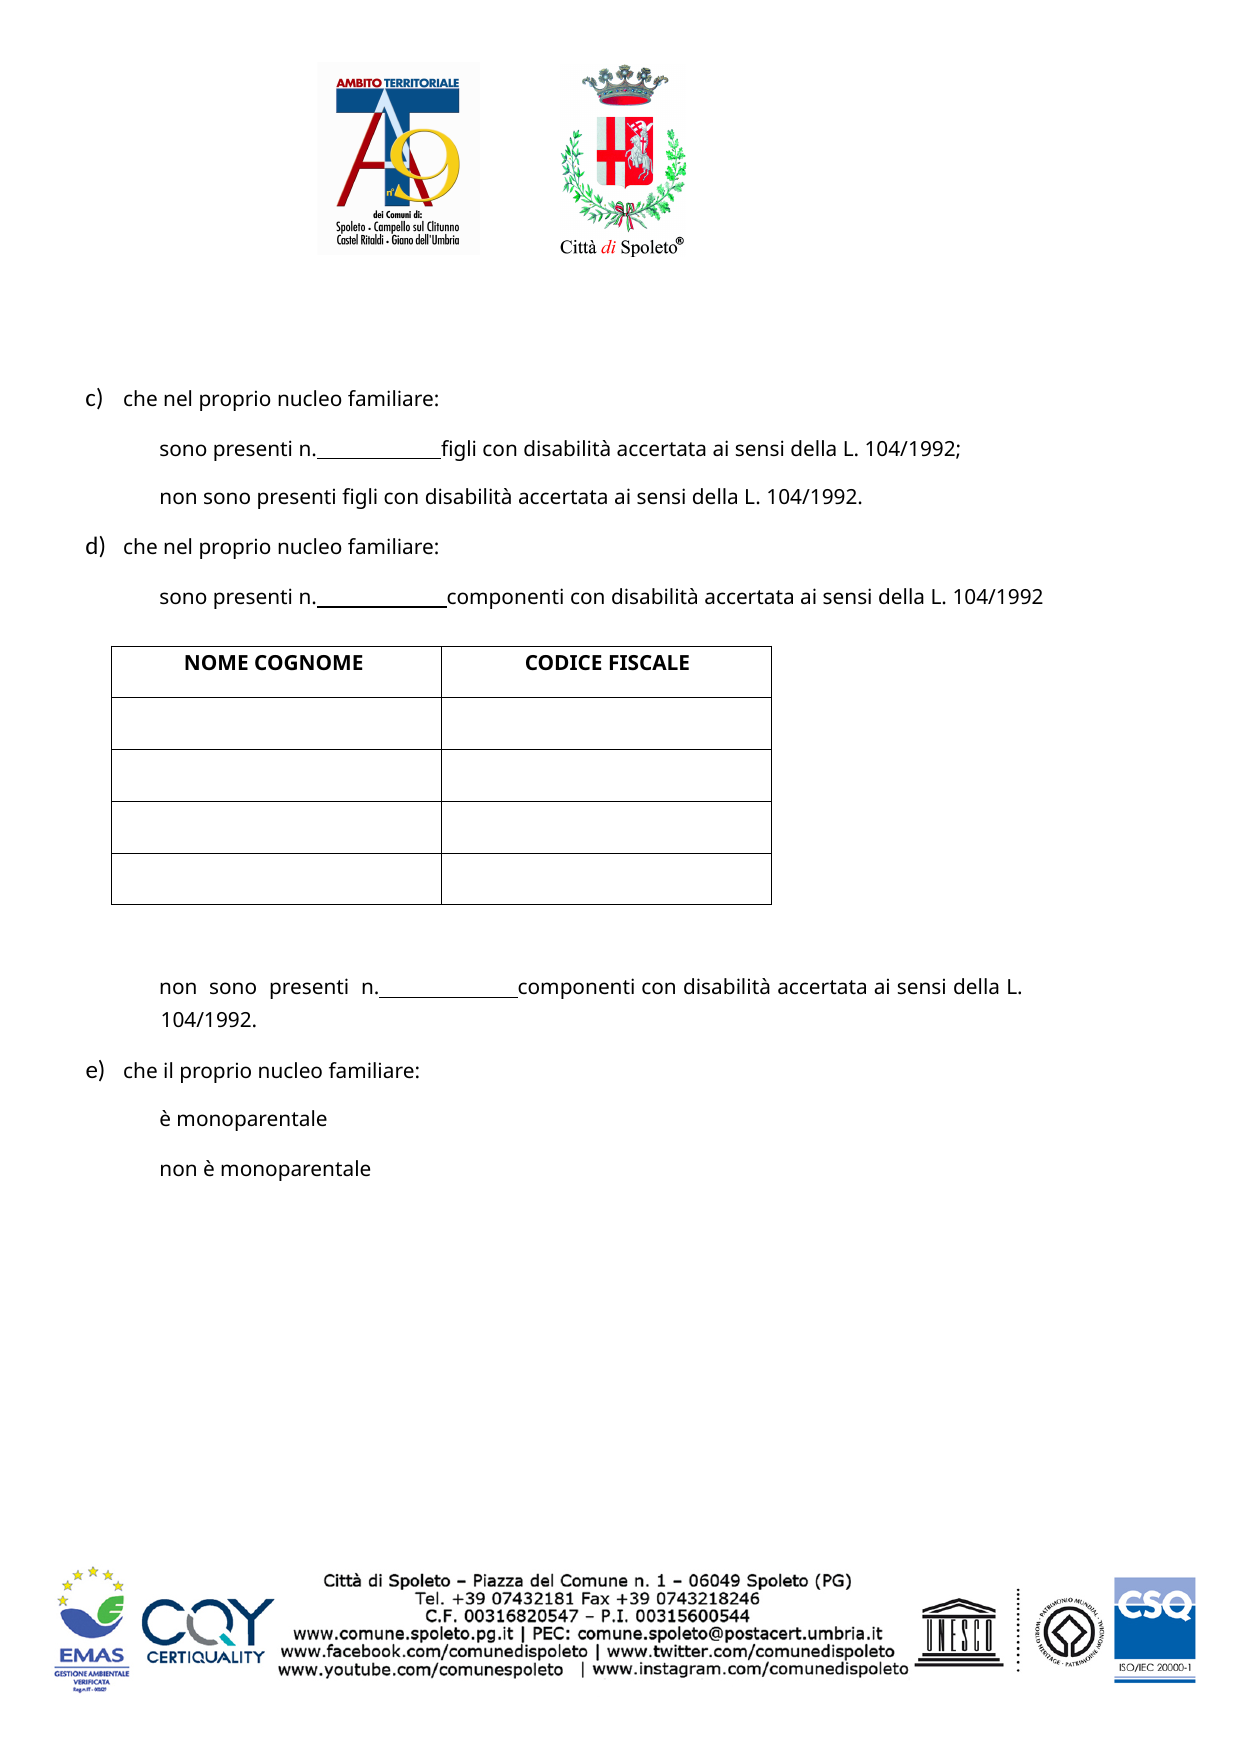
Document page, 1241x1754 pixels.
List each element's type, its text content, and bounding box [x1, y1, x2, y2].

list che il proprio nucleo familiare: è monoparentale [85, 1054, 435, 1133]
table_cell [442, 854, 771, 904]
list che nel proprio nucleo familiare: [85, 531, 1181, 561]
table_cell [442, 750, 771, 801]
picture [317, 62, 480, 255]
text non è monoparentale [159, 1152, 1181, 1183]
picture [41, 1563, 1199, 1697]
list che nel proprio nucleo familiare: [85, 382, 1181, 413]
text sono presenti n. figli con disabilità accertata ai sensi della L. 104/1992; non sono presenti figli con disabilità accertata ai sensi della L. 104/1992. [159, 434, 987, 511]
text sono presenti n. componenti con disabilità accertata ai sensi della L. 104/1992 [159, 582, 1181, 611]
table_header NOME COGNOME [112, 647, 441, 697]
table_cell [112, 698, 441, 749]
table_cell [442, 802, 771, 852]
table_header CODICE FISCALE [442, 647, 771, 697]
table_cell [112, 854, 441, 904]
table_cell [112, 750, 441, 801]
picture [560, 64, 687, 257]
table_cell [112, 802, 441, 852]
text non sono presenti n. componenti con disabilità accertata ai sensi della L. 104/1992. [159, 972, 1091, 1033]
table_cell [442, 698, 771, 749]
